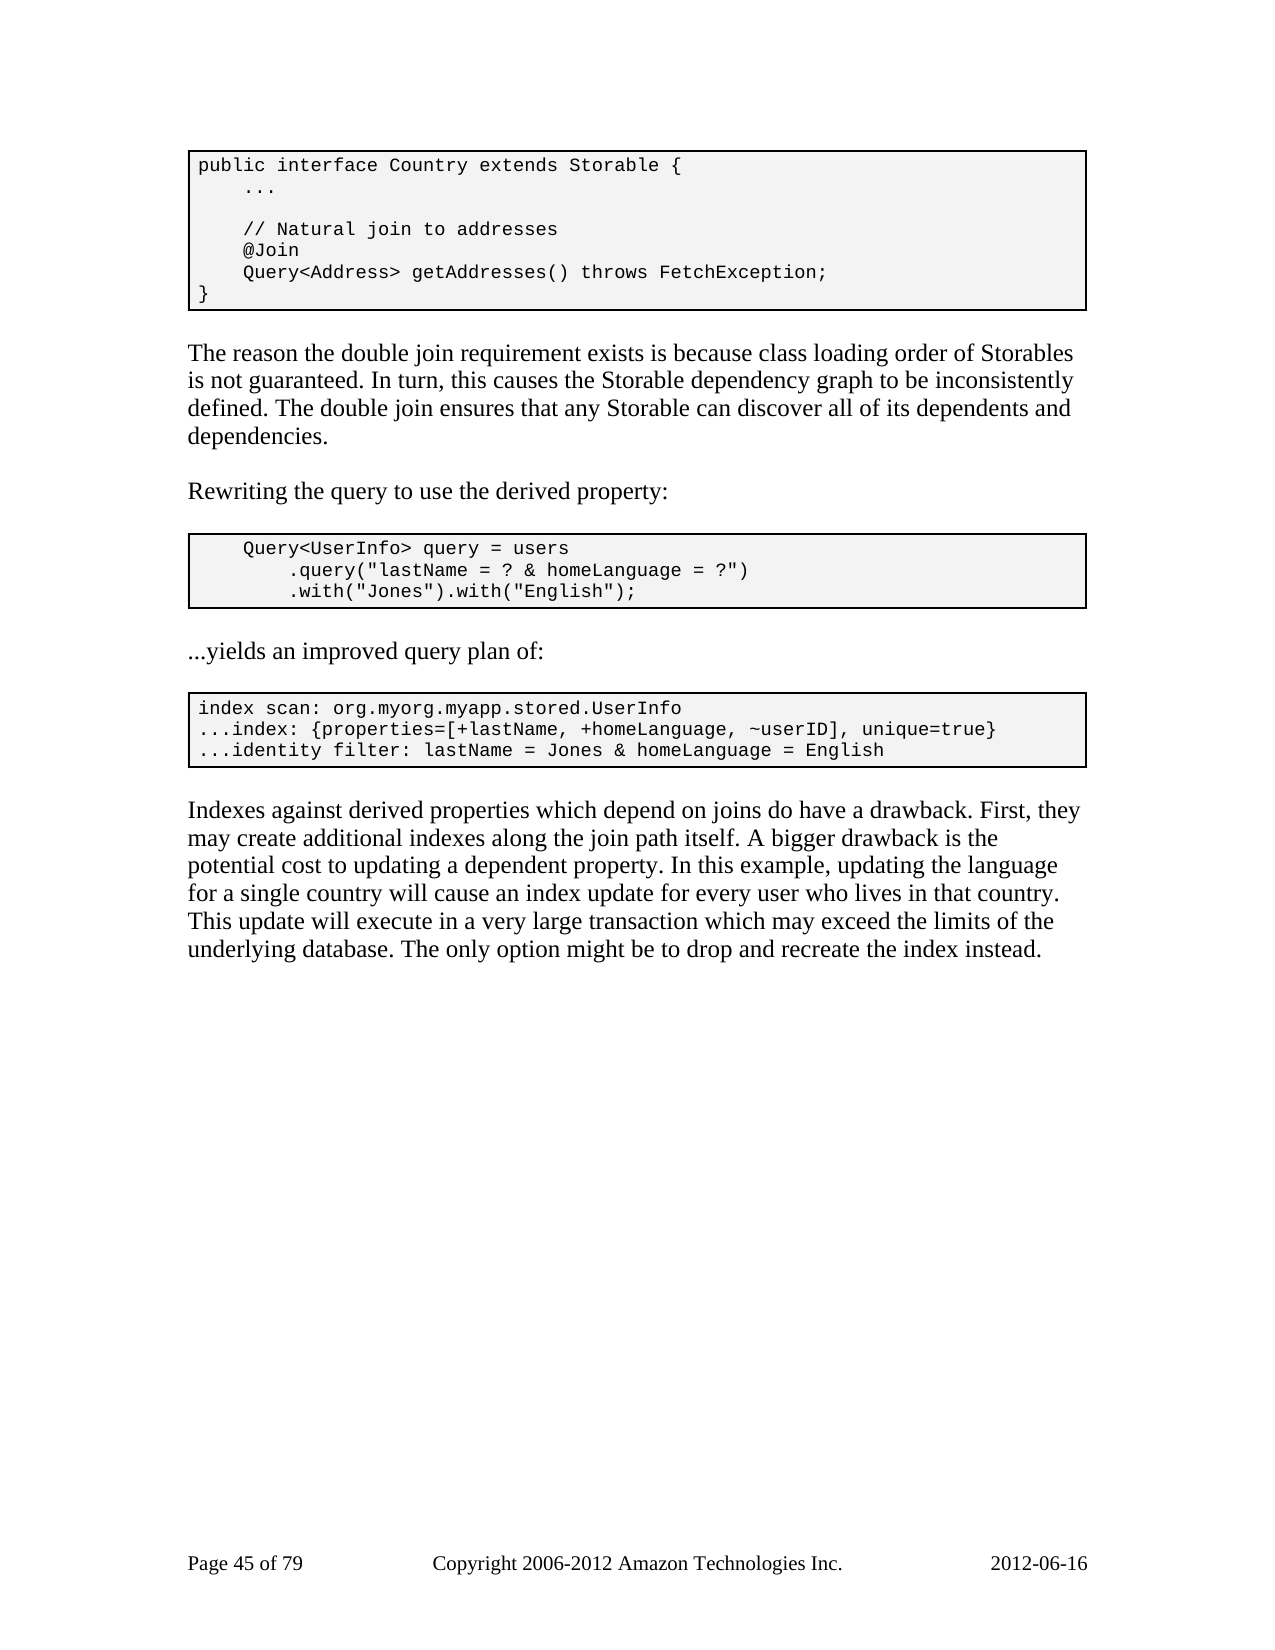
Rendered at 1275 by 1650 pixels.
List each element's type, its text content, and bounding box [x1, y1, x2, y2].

text .query("lastName = ? & homeLanguage = ?") [190, 554, 1085, 575]
text index scan: org.myorg.myapp.stored.UserInfo [190, 694, 1085, 713]
text The reason the double join requirement exists is because class loading order of Storables is not guaranteed. In turn, this causes the Storable dependency graph to be inconsistently defined. The double join ensures that any Storable can discover all of its dependents and dependencies. [187, 339, 1087, 450]
text ...index: {properties=[+lastName, +homeLanguage, ~userID], unique=true} [190, 713, 1085, 735]
text Query<UserInfo> query = users [190, 535, 1085, 554]
text public interface Country extends Storable { [190, 152, 1085, 171]
text .with("Jones").with("English"); [190, 575, 1085, 607]
text // Natural join to addresses [190, 214, 1085, 235]
text Indexes against derived properties which depend on joins do have a drawback. First, they may create additional indexes along the join path itself. A bigger drawback is the potential cost to updating a dependent property. In this example, updating the language for a single country will cause an index update for every user who lives in that country. This update will execute in a very large transaction which may exceed the limits of the underlying database. The only option might be to drop and recreate the index instead. [187, 796, 1087, 962]
text } [190, 277, 1085, 309]
text Query<Address> getAddresses() throws FetchException; [190, 256, 1085, 277]
text ... [190, 171, 1085, 192]
text ...identity filter: lastName = Jones & homeLanguage = English [190, 735, 1085, 766]
text ...yields an improved query plan of: [187, 637, 1087, 664]
text @Join [190, 235, 1085, 256]
text Rewriting the query to use the derived property: [187, 477, 1087, 505]
